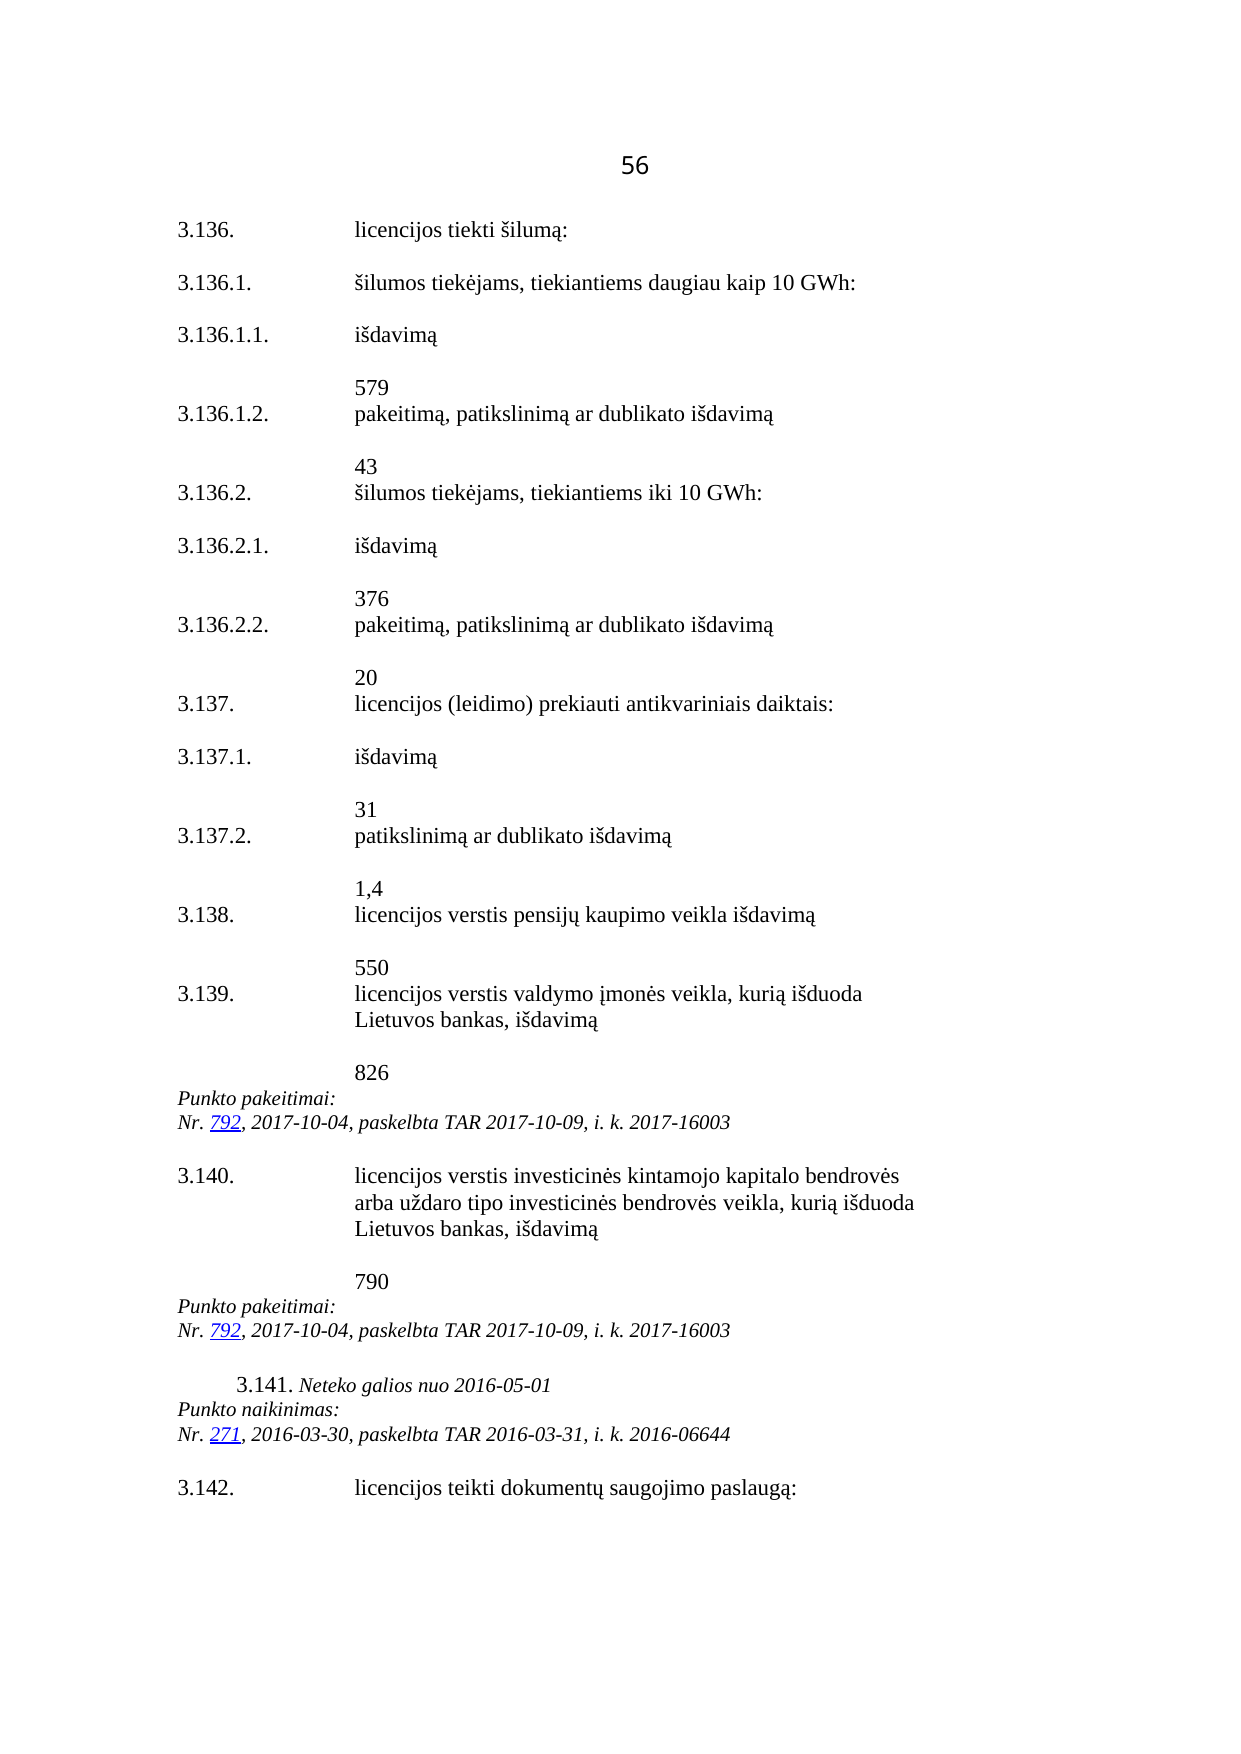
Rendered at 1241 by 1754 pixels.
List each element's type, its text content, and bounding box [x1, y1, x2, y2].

text 3.136.1. šilumos tiekėjams, tiekiantiems daugiau kaip 10 GWh: [177, 268, 945, 321]
text 3.140. licencijos verstis investicinės kintamojo kapitalo bendrovės [177, 1162, 945, 1189]
text 3.137.1. išdavimą 31 [177, 743, 945, 822]
text Punkto naikinimas: [177, 1397, 1093, 1421]
text 3.137.2. patikslinimą ar dublikato išdavimą 1,4 [177, 822, 945, 901]
text 3.137. licencijos (leidimo) prekiauti antikvariniais daiktais: [177, 690, 945, 743]
text 3.139. licencijos verstis valdymo įmonės veikla, kurią išduoda [177, 980, 945, 1006]
text Lietuvos bankas, išdavimą 790 [354, 1215, 945, 1294]
text arba uždaro tipo investicinės bendrovės veikla, kurią išduoda [354, 1189, 945, 1215]
text Nr. 792, 2017-10-04, paskelbta TAR 2017-10-09, i. k. 2017-16003 [177, 1318, 1093, 1342]
text Nr. 792, 2017-10-04, paskelbta TAR 2017-10-09, i. k. 2017-16003 [177, 1109, 1093, 1134]
text Lietuvos bankas, išdavimą 826 [354, 1006, 945, 1086]
text 3.136.1.1. išdavimą 579 [177, 321, 945, 400]
text 3.142. licencijos teikti dokumentų saugojimo paslaugą: [177, 1474, 945, 1527]
text 3.141. Neteko galios nuo 2016-05-01 [177, 1371, 1093, 1397]
text 3.136.2. šilumos tiekėjams, tiekiantiems iki 10 GWh: [177, 479, 945, 532]
text Punkto pakeitimai: [177, 1086, 1093, 1109]
text 3.136.2.2. pakeitimą, patikslinimą ar dublikato išdavimą 20 [177, 611, 945, 690]
text Nr. 271, 2016-03-30, paskelbta TAR 2016-03-31, i. k. 2016-06644 [177, 1421, 1093, 1446]
text Punkto pakeitimai: [177, 1294, 1093, 1318]
text 3.138. licencijos verstis pensijų kaupimo veikla išdavimą 550 [177, 901, 945, 980]
text 3.136. licencijos tiekti šilumą: [177, 216, 945, 268]
text 3.136.2.1. išdavimą 376 [177, 532, 945, 611]
text 3.136.1.2. pakeitimą, patikslinimą ar dublikato išdavimą 43 [177, 400, 945, 479]
